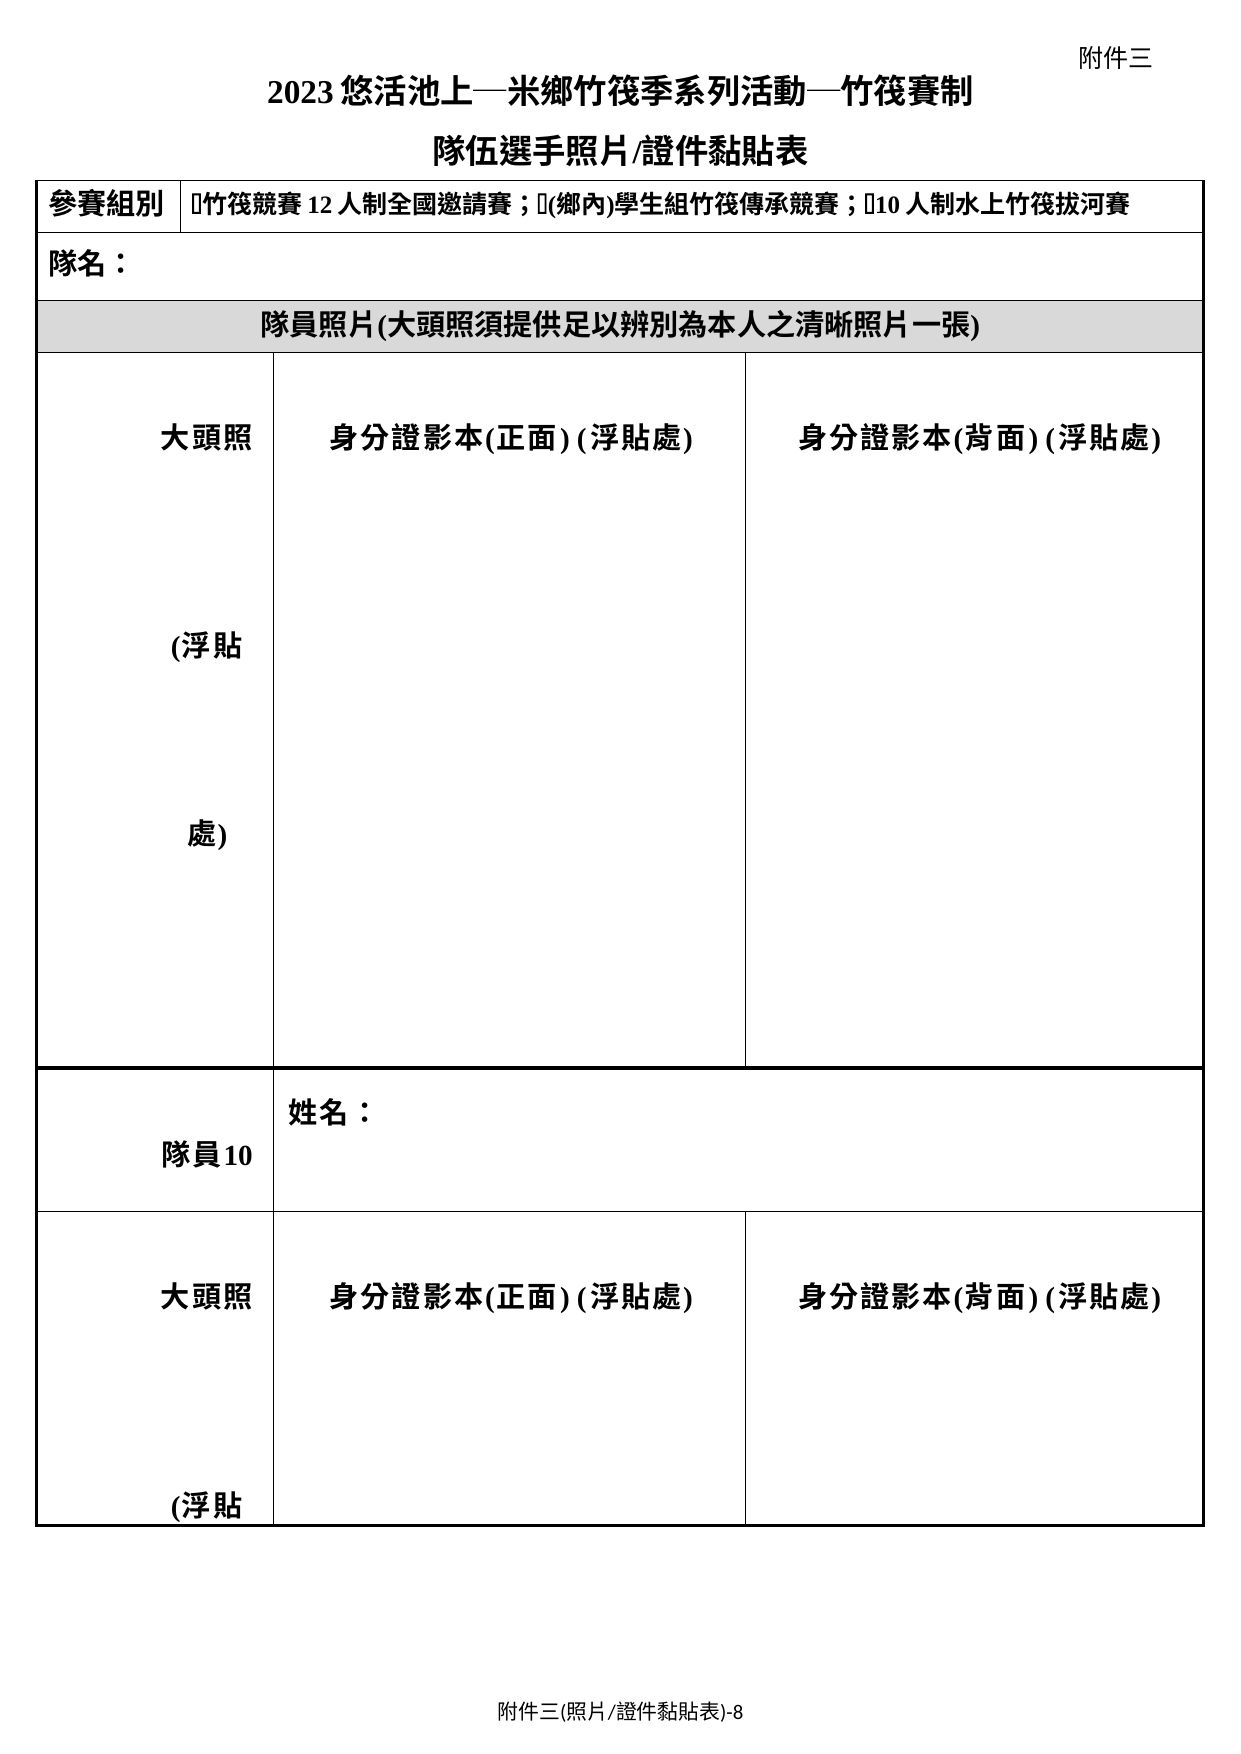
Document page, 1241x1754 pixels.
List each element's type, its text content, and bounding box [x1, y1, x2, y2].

table_cell 身分證影本(正面) (浮貼處) [274, 353, 745, 1066]
table_cell 竹筏競賽12人制全國邀請賽；(鄉內)學生組竹筏傳承競賽；10人制水上竹筏拔河賽 [181, 181, 1202, 231]
table_header 2023悠活池上─米鄉竹筏季系列活動─竹筏賽制 隊伍選手照片/證件黏貼表 [37, 31, 1203, 180]
table_cell 身分證影本(背面) (浮貼處) [746, 353, 1202, 1066]
table_cell 隊員照片(大頭照須提供足以辨別為本人之清晰照片一張) [38, 301, 1202, 352]
table_cell 大頭照(浮貼 [38, 1212, 273, 1524]
table_cell 身分證影本(正面) (浮貼處) [274, 1212, 745, 1524]
table_cell 隊名： [38, 233, 1202, 300]
table_cell 姓名： [274, 1070, 1202, 1211]
table_cell 大頭照(浮貼處) [38, 353, 273, 1066]
table_cell 身分證影本(背面) (浮貼處) [746, 1212, 1202, 1524]
table_cell 隊員10 [38, 1070, 273, 1211]
table_cell 參賽組別 [38, 181, 180, 231]
